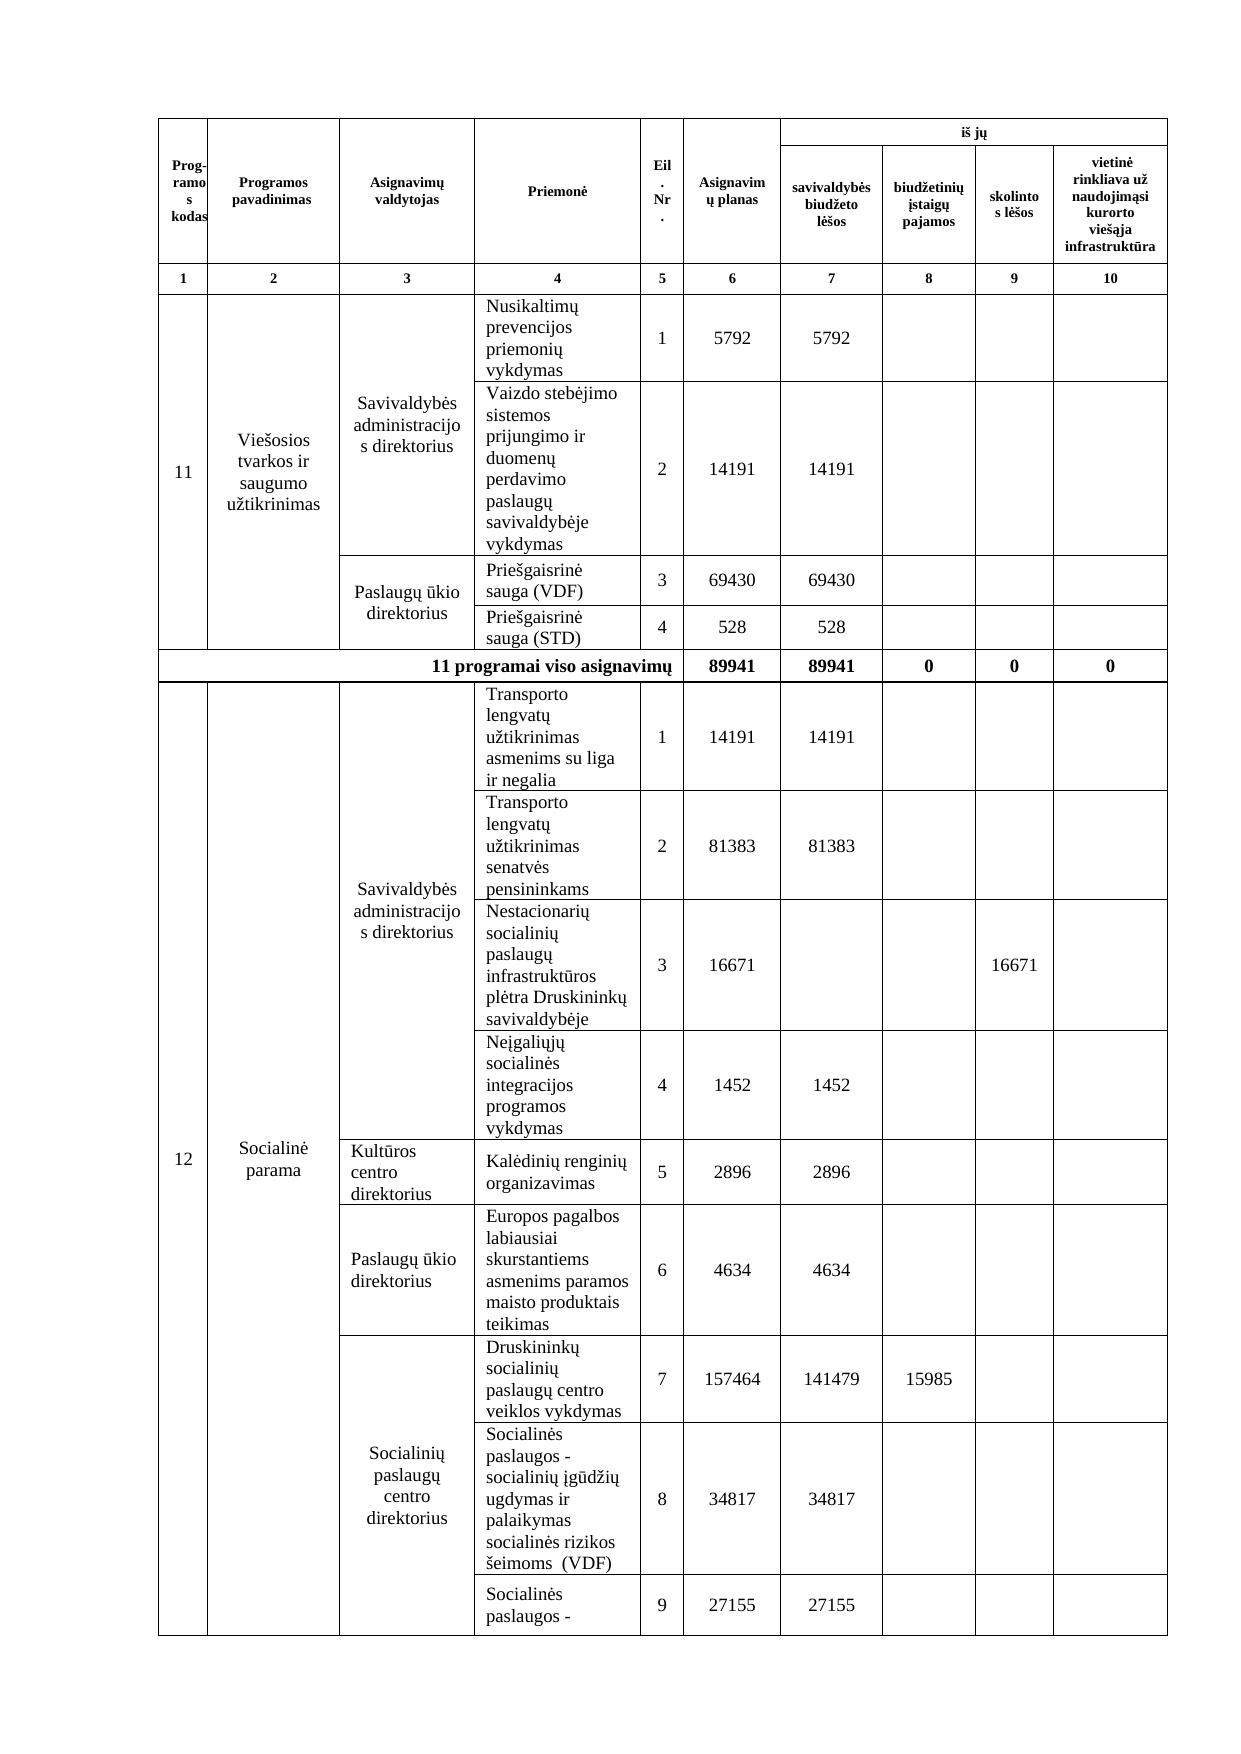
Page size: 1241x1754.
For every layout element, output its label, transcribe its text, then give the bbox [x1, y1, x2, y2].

table_cell 34817 [781, 1423, 882, 1574]
table_cell [883, 791, 975, 899]
table_cell Viešosios tvarkos ir saugumo užtikrinimas [208, 295, 339, 649]
table_cell 3 [641, 900, 683, 1029]
table_cell 2 [208, 264, 339, 294]
table_cell 5 [641, 1140, 683, 1204]
table_cell 3 [641, 556, 683, 604]
table_cell 1 [641, 295, 683, 381]
table_cell Socialinės paslaugos [475, 1575, 640, 1635]
table_cell [1054, 1336, 1167, 1422]
table_cell 2896 [781, 1140, 882, 1204]
table_cell 89941 [684, 650, 780, 681]
table_cell 34817 [684, 1423, 780, 1574]
table_cell [976, 382, 1053, 554]
table_cell [976, 1205, 1053, 1334]
table_header Priemonė [475, 119, 640, 262]
table_cell Savivaldybės administracijos direktorius [340, 683, 474, 1138]
table_cell Kultūros centro direktorius [340, 1140, 474, 1204]
table_cell 4634 [781, 1205, 882, 1334]
table_cell Paslaugų ūkio direktorius [340, 556, 474, 649]
table_header Programos pavadinimas [208, 119, 339, 262]
table_cell [1054, 791, 1167, 899]
table_cell [976, 683, 1053, 790]
table_cell Socialinės paslaugos - socialinių įgūdžių ugdymas ir palaikymas socialinės rizikos šeimoms (VDF) [475, 1423, 640, 1574]
table_cell 2 [641, 382, 683, 554]
table_cell 11 [159, 295, 207, 649]
table_cell [883, 382, 975, 554]
table_cell 0 [883, 650, 975, 681]
table_cell Neįgaliųjų socialinės integracijos programos vykdymas [475, 1031, 640, 1138]
table_cell 528 [684, 606, 780, 649]
table_cell Priešgaisrinė sauga (STD) [475, 606, 640, 649]
table_cell [883, 1575, 975, 1635]
table_cell 0 [976, 650, 1053, 681]
table_cell [883, 1031, 975, 1138]
table_cell skolintos lėšos [976, 146, 1053, 262]
table_cell 27155 [781, 1575, 882, 1635]
table_cell 1452 [684, 1031, 780, 1138]
table_cell [883, 556, 975, 604]
table_cell 0 [1054, 650, 1167, 681]
table_cell Paslaugų ūkio direktorius [340, 1205, 474, 1334]
table_cell [976, 295, 1053, 381]
table_cell 81383 [781, 791, 882, 899]
table_cell 8 [883, 264, 975, 294]
table_cell [1054, 295, 1167, 381]
table_header Eil. Nr. [641, 119, 683, 262]
table_cell Europos pagalbos labiausiai skurstantiems asmenims paramos maisto produktais teikimas [475, 1205, 640, 1334]
table_cell [976, 1423, 1053, 1574]
table_cell [976, 1336, 1053, 1422]
table_cell 528 [781, 606, 882, 649]
table_cell 4634 [684, 1205, 780, 1334]
table_cell Priešgaisrinė sauga (VDF) [475, 556, 640, 604]
table_cell savivaldybės biudžeto lėšos [781, 146, 882, 262]
table_cell 7 [641, 1336, 683, 1422]
table_cell 2 [641, 791, 683, 899]
table_cell 27155 [684, 1575, 780, 1635]
table_cell 141479 [781, 1336, 882, 1422]
table_cell 69430 [781, 556, 882, 604]
table_cell Nusikaltimų prevencijos priemonių vykdymas [475, 295, 640, 381]
table_cell [1054, 900, 1167, 1029]
table_cell Nestacionarių socialinių paslaugų infrastruktūros plėtra Druskininkų savivaldybėje [475, 900, 640, 1029]
table_cell [1054, 683, 1167, 790]
table_header Asignavimų planas [684, 119, 780, 262]
table_cell 9 [641, 1575, 683, 1635]
table_cell Druskininkų socialinių paslaugų centro veiklos vykdymas [475, 1336, 640, 1422]
table_cell [883, 683, 975, 790]
table_cell 5792 [684, 295, 780, 381]
table_cell 69430 [684, 556, 780, 604]
table_cell [883, 606, 975, 649]
table_cell 14191 [781, 382, 882, 554]
table_cell 1452 [781, 1031, 882, 1138]
table_cell [1054, 556, 1167, 604]
table_cell [1054, 1575, 1167, 1635]
table_cell 14191 [781, 683, 882, 790]
table_cell [976, 791, 1053, 899]
table_cell 16671 [684, 900, 780, 1029]
table_cell [883, 1423, 975, 1574]
table_cell 4 [475, 264, 640, 294]
table_cell Transporto lengvatų užtikrinimas senatvės pensininkams [475, 791, 640, 899]
table_cell 11 programai viso asignavimų [159, 650, 683, 681]
table_cell 14191 [684, 683, 780, 790]
table_cell [976, 606, 1053, 649]
table_cell 2896 [684, 1140, 780, 1204]
table_cell [883, 1140, 975, 1204]
table_cell Vaizdo stebėjimo sistemos prijungimo ir duomenų perdavimo paslaugų savivaldybėje vykdymas [475, 382, 640, 554]
table_cell 5 [641, 264, 683, 294]
table_cell 9 [976, 264, 1053, 294]
table_cell 5792 [781, 295, 882, 381]
table_cell [883, 295, 975, 381]
table_cell [1054, 1423, 1167, 1574]
table_cell 89941 [781, 650, 882, 681]
table_cell [976, 1031, 1053, 1138]
table_cell [1054, 1031, 1167, 1138]
table_cell [1054, 382, 1167, 554]
table_header Prog-ramos kodas [159, 119, 207, 262]
table_cell 157464 [684, 1336, 780, 1422]
table_cell [1054, 606, 1167, 649]
table_cell [1054, 1205, 1167, 1334]
table_cell 8 [641, 1423, 683, 1574]
table_cell [883, 900, 975, 1029]
table_cell 12 [159, 683, 207, 1635]
table_header Asignavimų valdytojas [340, 119, 474, 262]
table_cell 16671 [976, 900, 1053, 1029]
table_cell Savivaldybės administracijos direktorius [340, 295, 474, 554]
table_cell 4 [641, 606, 683, 649]
table_cell vietinė rinkliava už naudojimąsi kurorto viešąja infrastruktūra [1054, 146, 1167, 262]
table_cell Socialinių paslaugų centro direktorius [340, 1336, 474, 1635]
table_cell 81383 [684, 791, 780, 899]
table_cell [781, 900, 882, 1029]
table_cell 4 [641, 1031, 683, 1138]
table_header iš jų [781, 119, 1167, 145]
table_cell [976, 1575, 1053, 1635]
table_cell 1 [641, 683, 683, 790]
table_cell [883, 1205, 975, 1334]
table_cell biudžetinių įstaigų pajamos [883, 146, 975, 262]
table_cell Kalėdinių renginių organizavimas [475, 1140, 640, 1204]
table_cell 3 [340, 264, 474, 294]
table_cell 6 [684, 264, 780, 294]
table_cell 1 [159, 264, 207, 294]
table_cell 15985 [883, 1336, 975, 1422]
table_cell [976, 1140, 1053, 1204]
table_cell 6 [641, 1205, 683, 1334]
table_cell 10 [1054, 264, 1167, 294]
table_cell 7 [781, 264, 882, 294]
table_cell [1054, 1140, 1167, 1204]
table_cell 14191 [684, 382, 780, 554]
table_cell Transporto lengvatų užtikrinimas asmenims su liga ir negalia [475, 683, 640, 790]
table_cell Socialinė parama [208, 683, 339, 1635]
table_cell [976, 556, 1053, 604]
